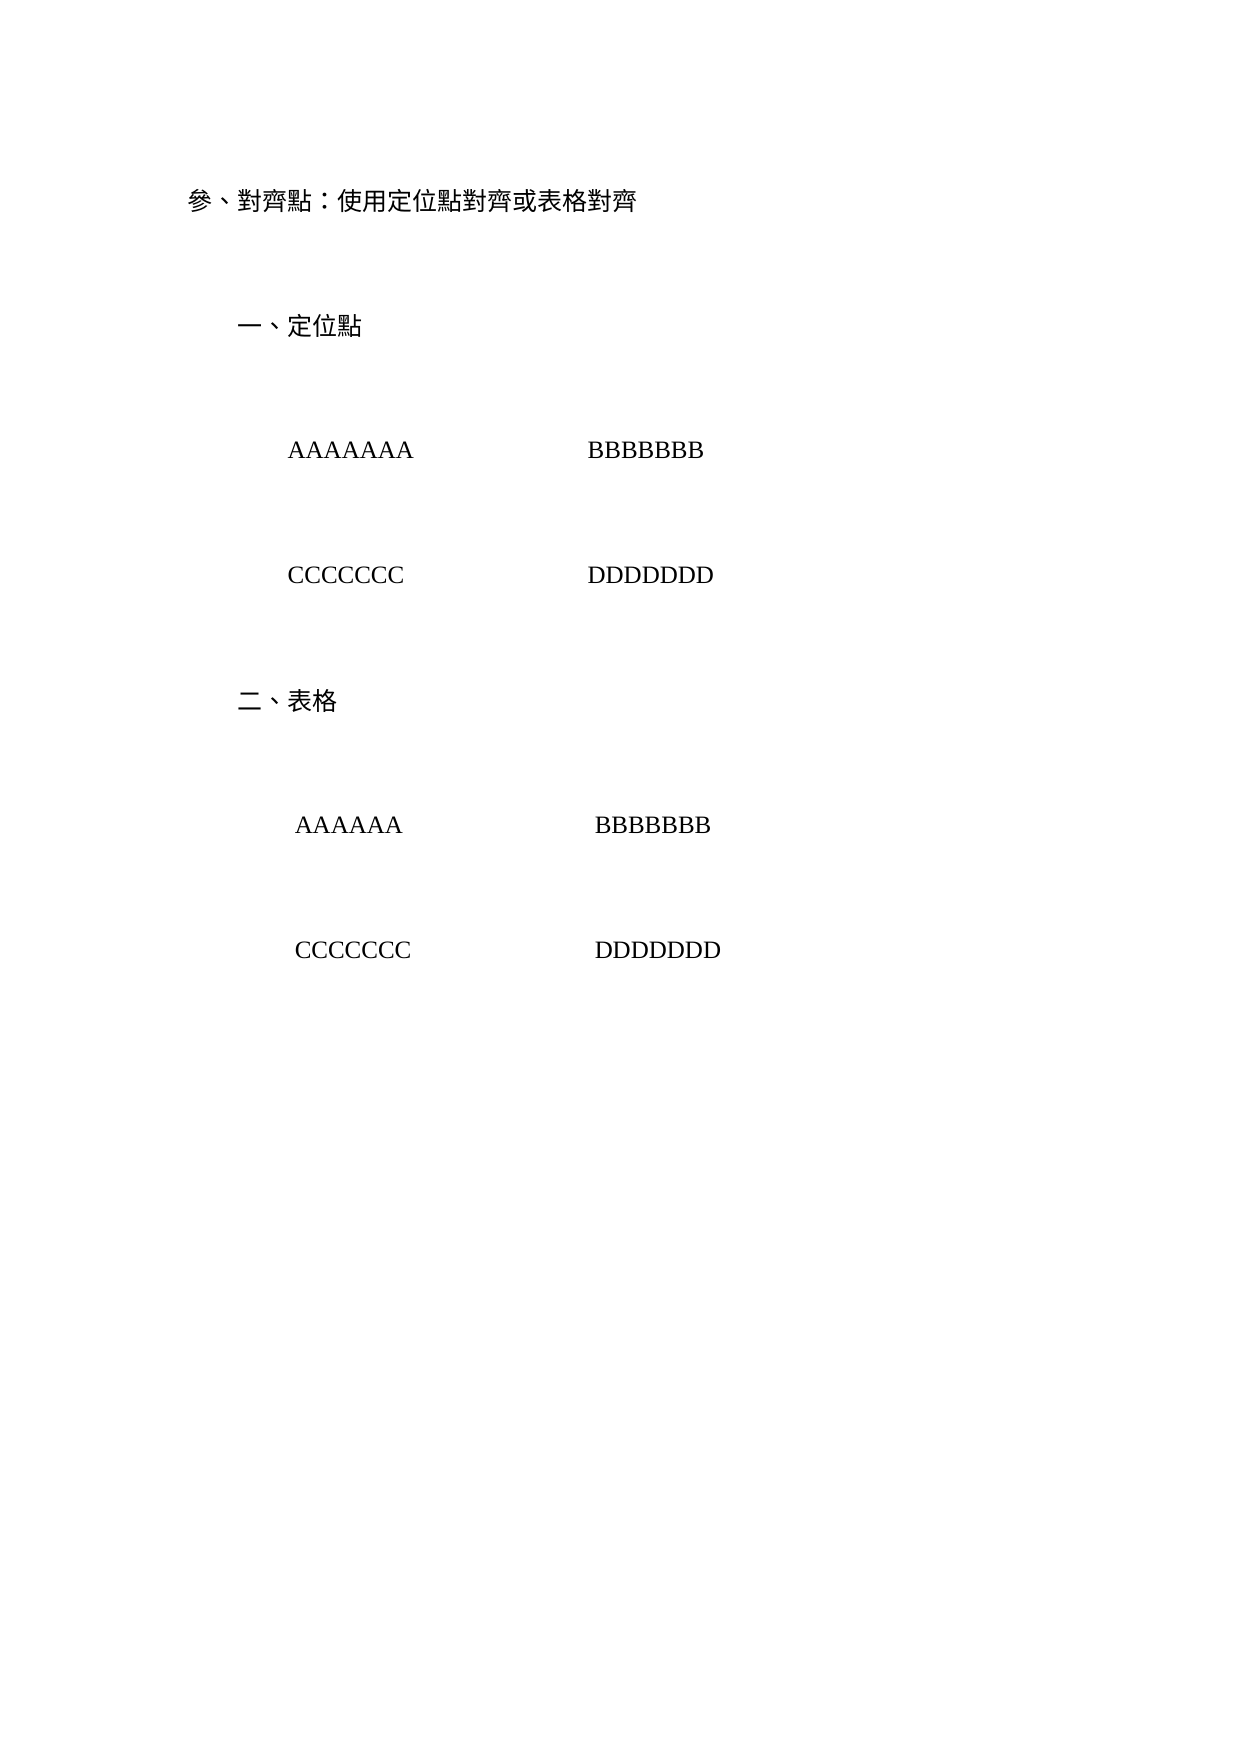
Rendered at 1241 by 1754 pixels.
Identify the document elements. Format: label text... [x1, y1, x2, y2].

table_cell CCCCCCC [292, 850, 592, 975]
text 一、定位點 [237, 283, 1053, 346]
table_header BBBBBBB [592, 783, 817, 850]
table_cell DDDDDDD [592, 850, 817, 975]
text 參、對齊點：使用定位點對齊或表格對齊 [187, 158, 1053, 221]
text CCCCCCC DDDDDDD [187, 533, 1053, 596]
text 二、表格 [237, 658, 1053, 721]
table_header AAAAAA [292, 783, 592, 850]
text AAAAAAA BBBBBBB [187, 408, 1053, 471]
